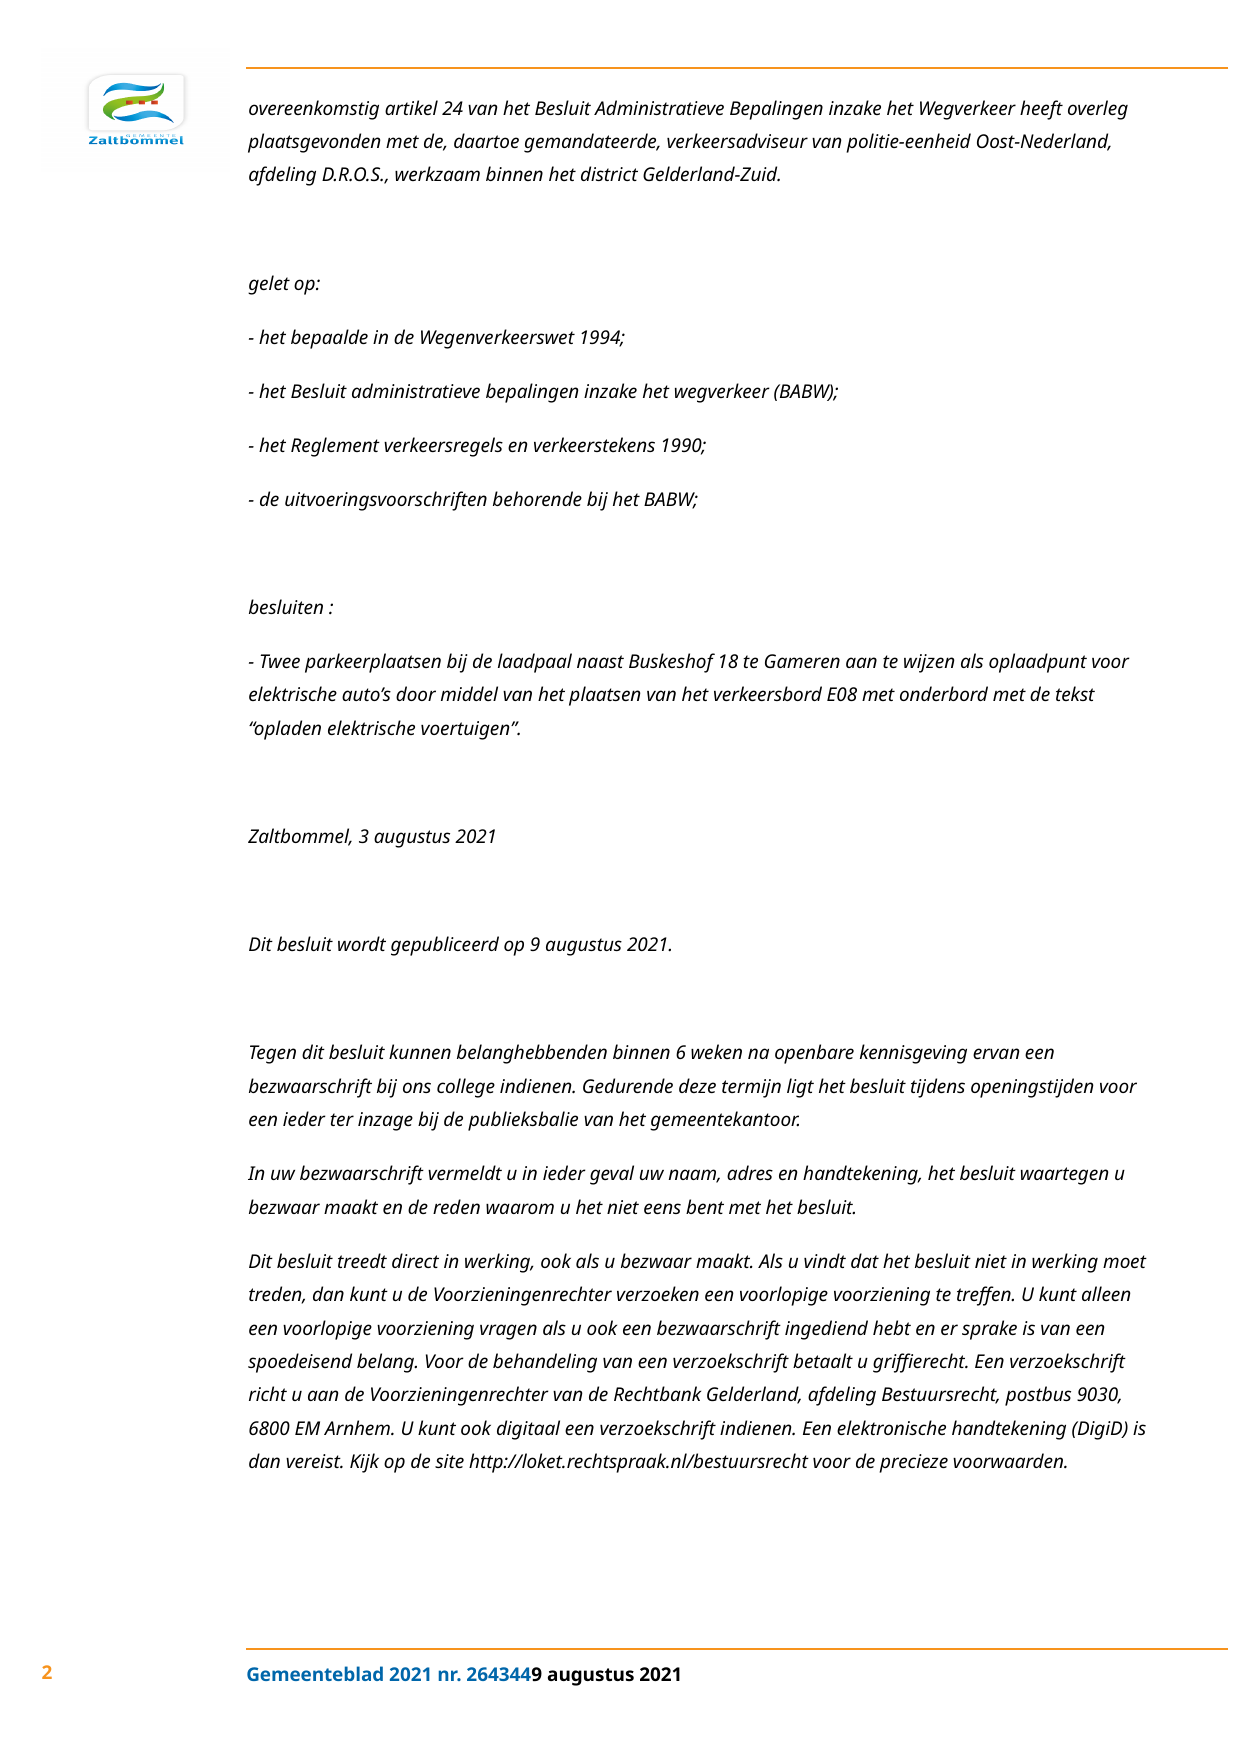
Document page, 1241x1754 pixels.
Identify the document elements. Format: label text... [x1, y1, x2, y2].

text - het bepaalde in de Wegenverkeerswet 1994; [248, 324, 1152, 349]
text - het Besluit administratieve bepalingen inzake het wegverkeer (BABW); [248, 378, 1152, 404]
text - het Reglement verkeersregels en verkeerstekens 1990; [248, 432, 1152, 458]
text Zaltbommel, 3 augustus 2021 [248, 823, 1152, 849]
text - Twee parkeerplaatsen bij de laadpaal naast Buskeshof 18 te Gameren aan te wijzen als oplaadpunt voor elektrische auto’s door middel van het plaatsen van het verkeersbord E08 met onderbord met de tekst “opladen elektrische voertuigen”. [248, 648, 1152, 741]
text overeenkomstig artikel 24 van het Besluit Administratieve Bepalingen inzake het Wegverkeer heeft overleg plaatsgevonden met de, daartoe gemandateerde, verkeersadviseur van politie-eenheid Oost-Nederland, afdeling D.R.O.S., werkzaam binnen het district Gelderland-Zuid. [248, 95, 1152, 187]
text Dit besluit wordt gepubliceerd op 9 augustus 2021. [248, 931, 1152, 957]
text Tegen dit besluit kunnen belanghebbenden binnen 6 weken na openbare kennisgeving ervan een bezwaarschrift bij ons college indienen. Gedurende deze termijn ligt het besluit tijdens openingstijden voor een ieder ter inzage bij de publieksbalie van het gemeentekantoor. [248, 1039, 1152, 1132]
text - de uitvoeringsvoorschriften behorende bij het BABW; [248, 486, 1152, 512]
picture [41, 47, 231, 172]
text In uw bezwaarschrift vermeldt u in ieder geval uw naam, adres en handtekening, het besluit waartegen u bezwaar maakt en de reden waarom u het niet eens bent met het besluit. [248, 1160, 1152, 1219]
text gelet op: [248, 270, 1152, 296]
text besluiten : [248, 594, 1152, 620]
text Dit besluit treedt direct in werking, ook als u bezwaar maakt. Als u vindt dat het besluit niet in werking moet treden, dan kunt u de Voorzieningenrechter verzoeken een voorlopige voorziening te treffen. U kunt alleen een voorlopige voorziening vragen als u ook een bezwaarschrift ingediend hebt en er sprake is van een spoedeisend belang. Voor de behandeling van een verzoekschrift betaalt u griffierecht. Een verzoekschrift richt u aan de Voorzieningenrechter van de Rechtbank Gelderland, afdeling Bestuursrecht, postbus 9030, 6800 EM Arnhem. U kunt ook digitaal een verzoekschrift indienen. Een elektronische handtekening (DigiD) is dan vereist. Kijk op de site http://loket.rechtspraak.nl/bestuursrecht voor de precieze voorwaarden. [248, 1248, 1152, 1474]
